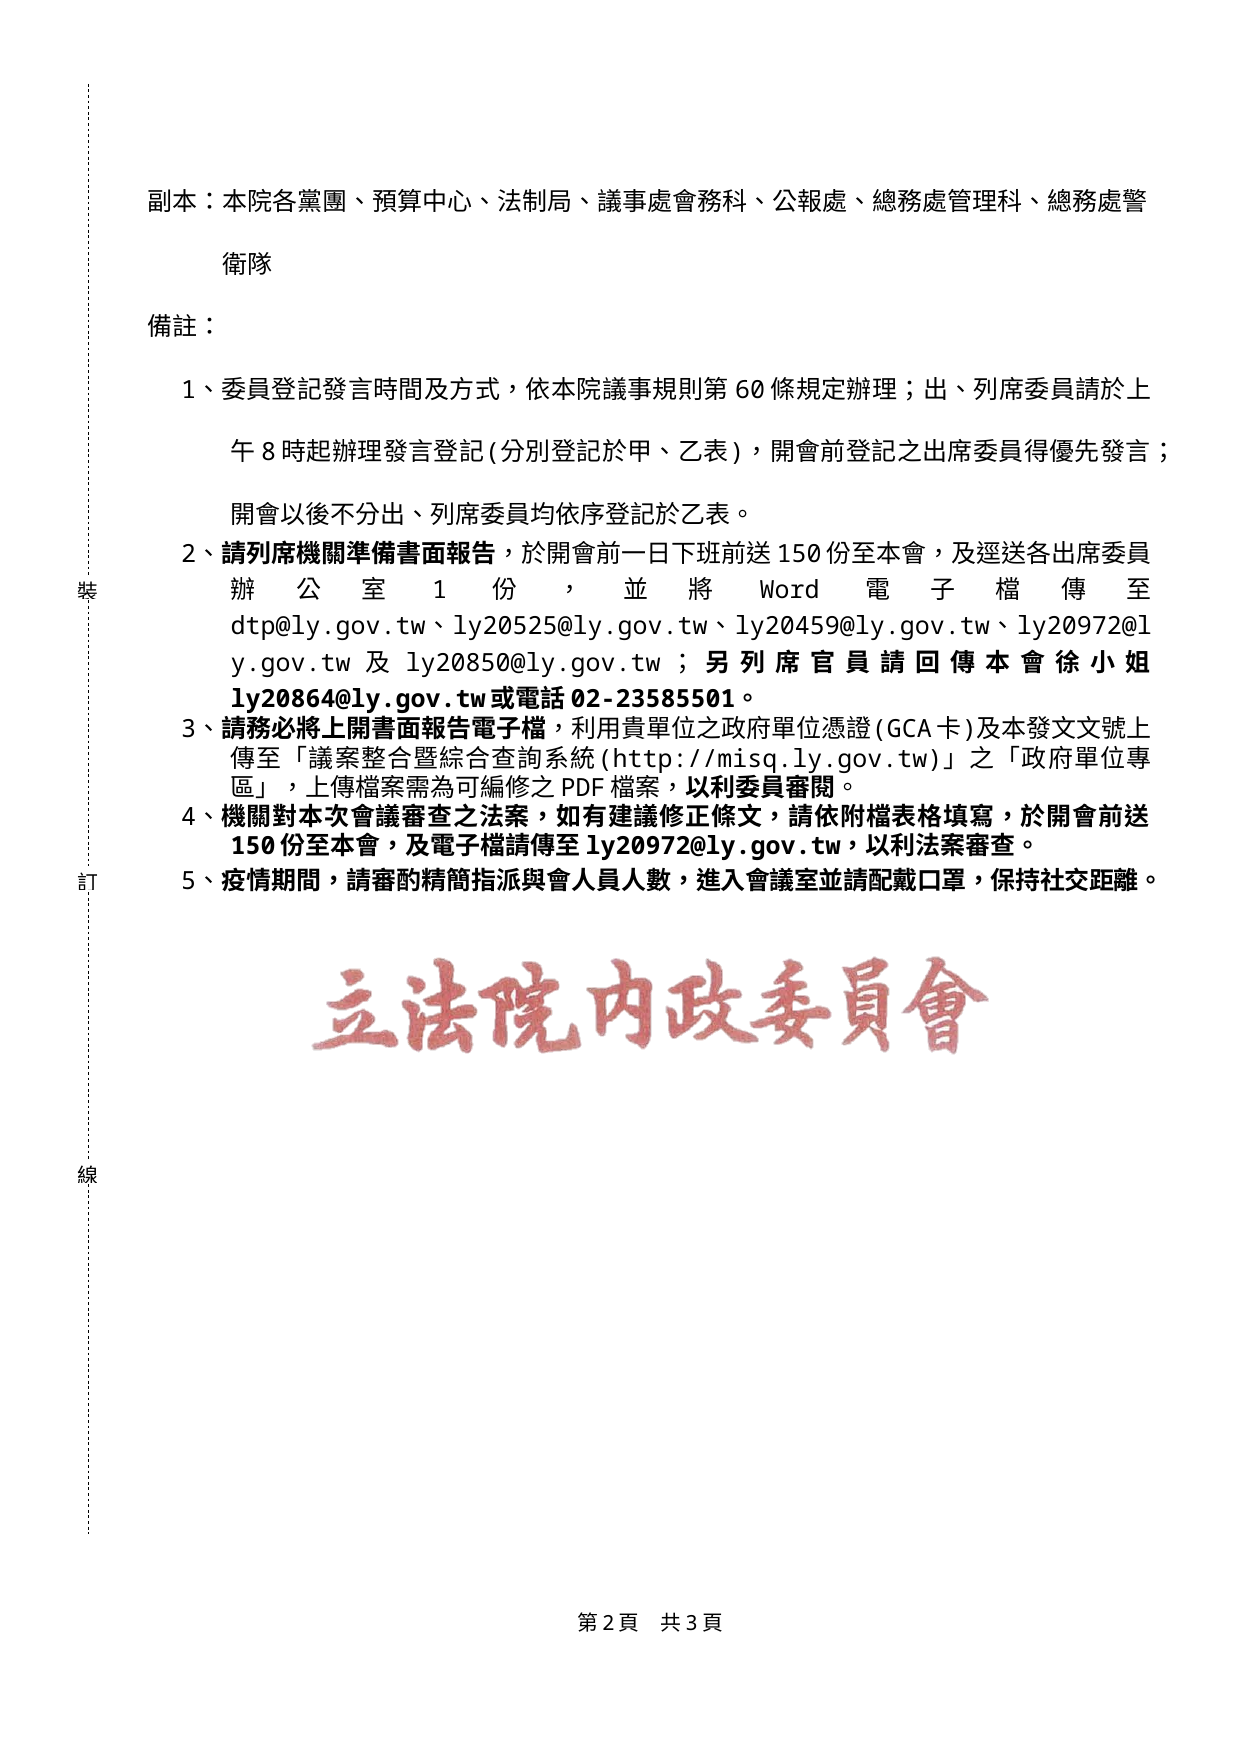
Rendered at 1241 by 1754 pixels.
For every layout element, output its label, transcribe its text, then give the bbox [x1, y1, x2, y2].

text 備註： [148, 283, 1152, 346]
text 副本：本院各黨團、預算中心、法制局、議事處會務科、公報處、總務處管理科、總務處警衛隊 [148, 158, 1152, 283]
list 疫情期間，請審酌精簡指派與會人員人數，進入會議室並請配戴口罩，保持社交距離。 [181, 860, 1152, 897]
list 委員登記發言時間及方式，依本院議事規則第60條規定辦理；出、列席委員請於上午8時起辦理發言登記(分別登記於甲、乙表)，開會前登記之出席委員得優先發言；開會以後不分出、列席委員均依序登記於乙表。 [181, 346, 1152, 533]
list 請務必將上開書面報告電子檔，利用貴單位之政府單位憑證(GCA卡)及本發文文號上傳至「議案整合暨綜合查詢系統(http://misq.ly.gov.tw)」之「政府單位專區」，上傳檔案需為可編修之PDF檔案，以利委員審閱。 [181, 714, 1152, 802]
list 機關對本次會議審查之法案，如有建議修正條文，請依附檔表格填寫，於開會前送150份至本會，及電子檔請傳至ly20972@ly.gov.tw，以利法案審查。 [181, 802, 1152, 860]
list 請列席機關準備書面報告，於開會前一日下班前送150份至本會，及逕送各出席委員辦公室1份，並將Word電子檔傳至dtp@ly.gov.tw、ly20525@ly.gov.tw、ly20459@ly.gov.tw、ly20972@ly.gov.tw及ly20850@ly.gov.tw；另列席官員請回傳本會徐小姐ly20864@ly.gov.tw或電話02-23585501。 [181, 533, 1152, 714]
